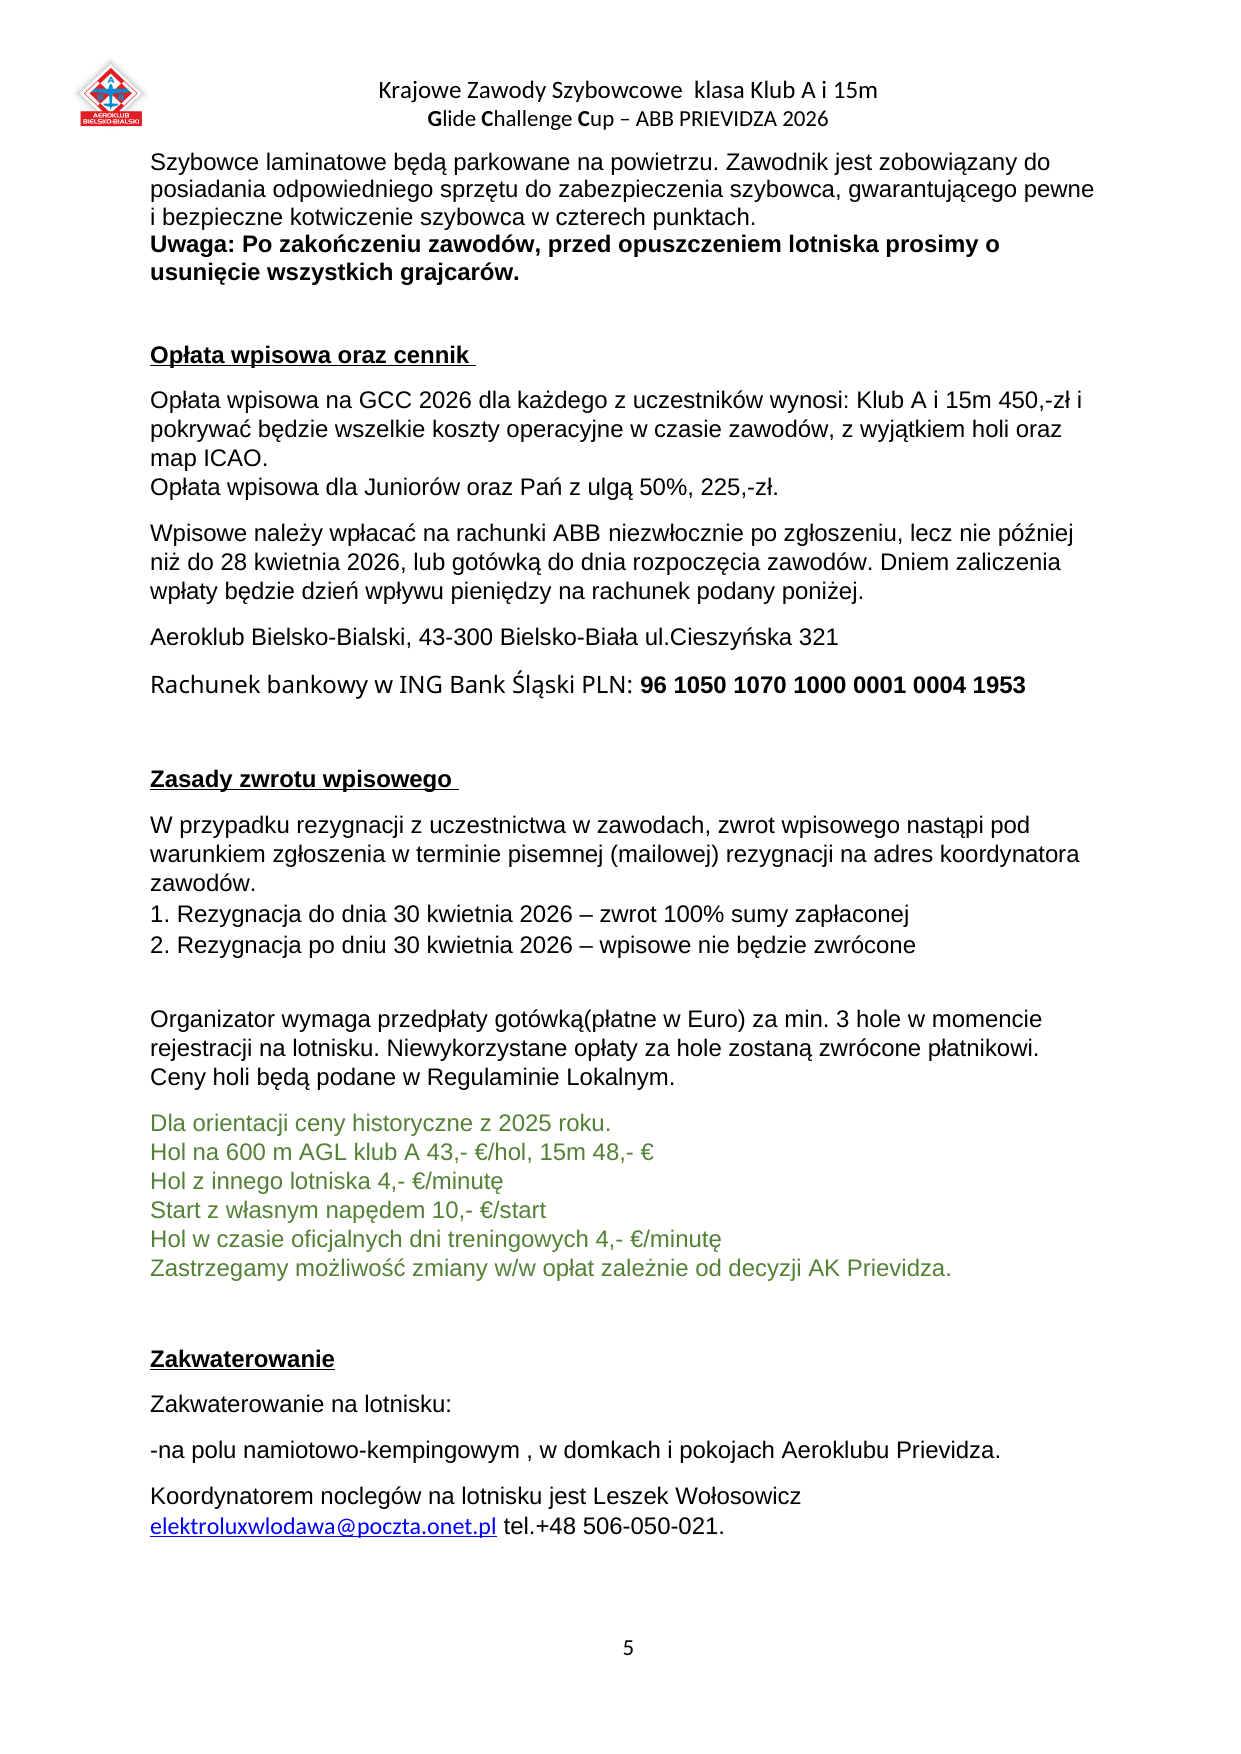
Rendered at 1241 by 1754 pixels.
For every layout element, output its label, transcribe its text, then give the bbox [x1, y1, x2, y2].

text Zakwaterowanie na lotnisku: [150, 1390, 1106, 1418]
text Aeroklub Bielsko-Bialski, 43-300 Bielsko-Biała ul.Cieszyńska 321 [150, 622, 1106, 650]
text Opłata wpisowa oraz cennik [150, 341, 1106, 368]
text Opłata wpisowa na GCC 2026 dla każdego z uczestników wynosi: Klub A i 15m 450,-zł i pokrywać będzie wszelkie koszty operacyjne w czasie zawodów, z wyjątkiem holi oraz map ICAO. Opłata wpisowa dla Juniorów oraz Pań z ulgą 50%, 225,-zł. [150, 386, 1106, 501]
text W przypadku rezygnacji z uczestnictwa w zawodach, zwrot wpisowego nastąpi pod warunkiem zgłoszenia w terminie pisemnej (mailowej) rezygnacji na adres koordynatora zawodów. [150, 811, 1106, 896]
text 1. Rezygnacja do dnia 30 kwietnia 2026 – zwrot 100% sumy zapłaconej [150, 899, 1106, 927]
text Uwaga: Po zakończeniu zawodów, przed opuszczeniem lotniska prosimy o usunięcie wszystkich grajcarów. [150, 230, 1106, 286]
text Szybowce laminatowe będą parkowane na powietrzu. Zawodnik jest zobowiązany do posiadania odpowiedniego sprzętu do zabezpieczenia szybowca, gwarantującego pewne i bezpieczne kotwiczenie szybowca w czterech punktach. [150, 148, 1106, 230]
text Wpisowe należy wpłacać na rachunki ABB niezwłocznie po zgłoszeniu, lecz nie później niż do 28 kwietnia 2026, lub gotówką do dnia rozpoczęcia zawodów. Dniem zaliczenia wpłaty będzie dzień wpływu pieniędzy na rachunek podany poniżej. [150, 519, 1106, 604]
text Rachunek bankowy w ING Bank Śląski PLN: 96 1050 1070 1000 0001 0004 1953 [150, 668, 1106, 701]
text Zasady zwrotu wpisowego [150, 765, 1106, 793]
text Koordynatorem noclegów na lotnisku jest Leszek Wołosowicz elektroluxwlodawa@poczta.onet.pl tel.+48 506-050-021. [150, 1482, 1106, 1540]
text 2. Rezygnacja po dniu 30 kwietnia 2026 – wpisowe nie będzie zwrócone [150, 931, 1106, 958]
picture [70, 56, 151, 132]
text -na polu namiotowo-kempingowym , w domkach i pokojach Aeroklubu Prievidza. [150, 1436, 1106, 1464]
text Dla orientacji ceny historyczne z 2025 roku. Hol na 600 m AGL klub A 43,- €/hol, 15m 48,- € Hol z innego lotniska 4,- €/minutę Start z własnym napędem 10,- €/start Hol w czasie oficjalnych dni treningowych 4,- €/minutę Zastrzegamy możliwość zmiany w/w opłat zależnie od decyzji AK Prievidza. [150, 1109, 1106, 1281]
text Organizator wymaga przedpłaty gotówką(płatne w Euro) za min. 3 hole w momencie rejestracji na lotnisku. Niewykorzystane opłaty za hole zostaną zwrócone płatnikowi. Ceny holi będą podane w Regulaminie Lokalnym. [150, 1005, 1106, 1091]
text Zakwaterowanie [150, 1345, 1106, 1372]
